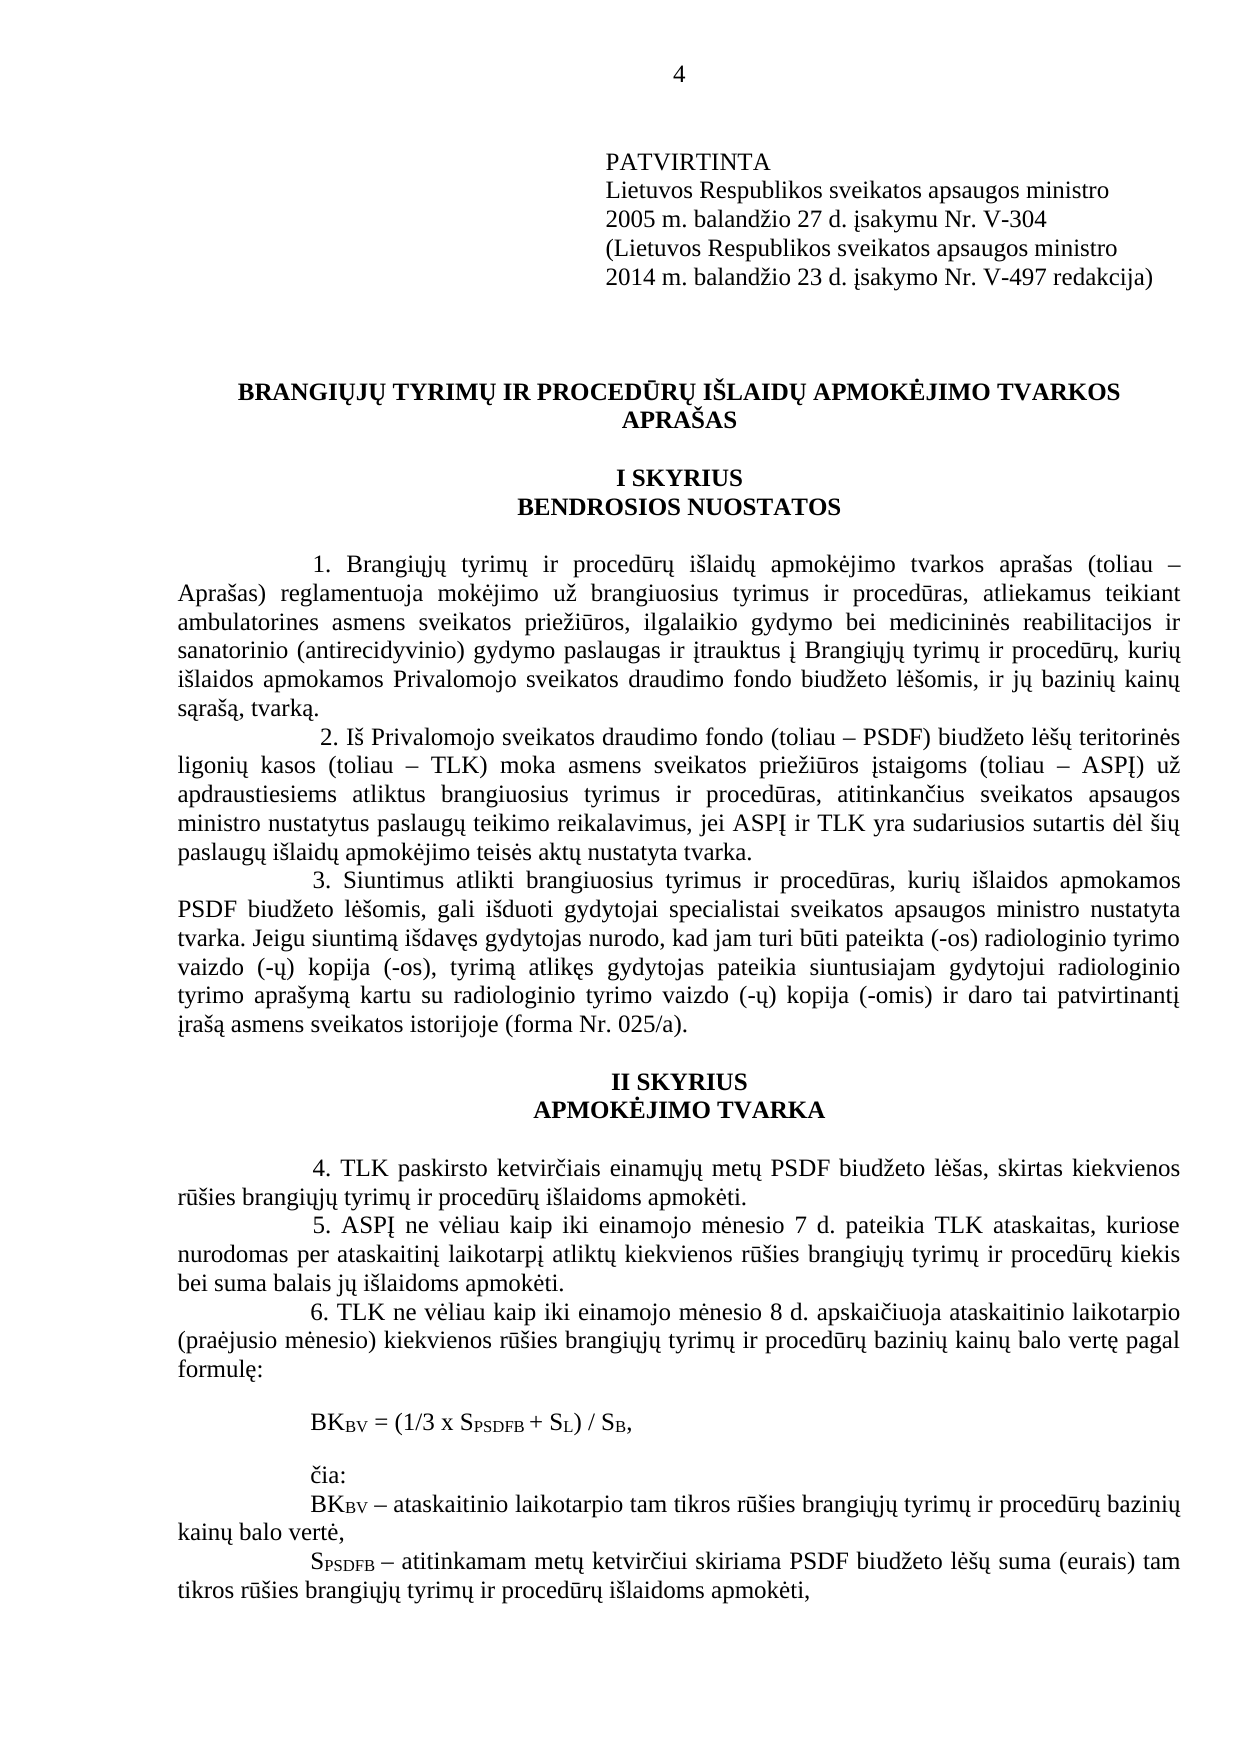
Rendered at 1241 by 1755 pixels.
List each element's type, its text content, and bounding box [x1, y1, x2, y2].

text BRANGIŲJŲ TYRIMŲ IR PROCEDŪRŲ IŠLAIDŲ APMOKĖJIMO TVARKOS APRAŠAS [177, 377, 1181, 434]
text čia: [177, 1460, 1181, 1489]
text BKBV = (1/3 x SPSDFB + SL) / SB, [177, 1407, 1181, 1436]
text 2014 m. balandžio 23 d. įsakymo Nr. V-497 redakcija) [177, 262, 1181, 291]
text BKBV – ataskaitinio laikotarpio tam tikros rūšies brangiųjų tyrimų ir procedūrų bazinių kainų balo vertė, [177, 1489, 1181, 1546]
text (Lietuvos Respublikos sveikatos apsaugos ministro [177, 233, 1181, 262]
text 1. Brangiųjų tyrimų ir procedūrų išlaidų apmokėjimo tvarkos aprašas (toliau – Aprašas) reglamentuoja mokėjimo už brangiuosius tyrimus ir procedūras, atliekamus teikiant ambulatorines asmens sveikatos priežiūros, ilgalaikio gydymo bei medicininės reabilitacijos ir sanatorinio (antirecidyvinio) gydymo paslaugas ir įtrauktus į Brangiųjų tyrimų ir procedūrų, kurių išlaidos apmokamos Privalomojo sveikatos draudimo fondo biudžeto lėšomis, ir jų bazinių kainų sąrašą, tvarką. [177, 549, 1181, 722]
text 6. TLK ne vėliau kaip iki einamojo mėnesio 8 d. apskaičiuoja ataskaitinio laikotarpio (praėjusio mėnesio) kiekvienos rūšies brangiųjų tyrimų ir procedūrų bazinių kainų balo vertę pagal formulę: [177, 1297, 1181, 1383]
text SPSDFB – atitinkamam metų ketvirčiui skiriama PSDF biudžeto lėšų suma (eurais) tam tikros rūšies brangiųjų tyrimų ir procedūrų išlaidoms apmokėti, [177, 1546, 1181, 1604]
text 3. Siuntimus atlikti brangiuosius tyrimus ir procedūras, kurių išlaidos apmokamos PSDF biudžeto lėšomis, gali išduoti gydytojai specialistai sveikatos apsaugos ministro nustatyta tvarka. Jeigu siuntimą išdavęs gydytojas nurodo, kad jam turi būti pateikta (-os) radiologinio tyrimo vaizdo (-ų) kopija (-os), tyrimą atlikęs gydytojas pateikia siuntusiajam gydytojui radiologinio tyrimo aprašymą kartu su radiologinio tyrimo vaizdo (-ų) kopija (-omis) ir daro tai patvirtinantį įrašą asmens sveikatos istorijoje (forma Nr. 025/a). [177, 866, 1181, 1038]
text APMOKĖJIMO TVARKA [177, 1096, 1181, 1124]
text Lietuvos Respublikos sveikatos apsaugos ministro [177, 176, 1181, 204]
text BENDROSIOS NUOSTATOS [177, 492, 1181, 521]
text 5. ASPĮ ne vėliau kaip iki einamojo mėnesio 7 d. pateikia TLK ataskaitas, kuriose nurodomas per ataskaitinį laikotarpį atliktų kiekvienos rūšies brangiųjų tyrimų ir procedūrų kiekis bei suma balais jų išlaidoms apmokėti. [177, 1211, 1181, 1297]
text 2005 m. balandžio 27 d. įsakymu Nr. V-304 [177, 204, 1181, 233]
text PATVIRTINTA [177, 147, 1181, 176]
text II SKYRIUS [177, 1067, 1181, 1096]
text 2. Iš Privalomojo sveikatos draudimo fondo (toliau – PSDF) biudžeto lėšų teritorinės ligonių kasos (toliau – TLK) moka asmens sveikatos priežiūros įstaigoms (toliau – ASPĮ) už apdraustiesiems atliktus brangiuosius tyrimus ir procedūras, atitinkančius sveikatos apsaugos ministro nustatytus paslaugų teikimo reikalavimus, jei ASPĮ ir TLK yra sudariusios sutartis dėl šių paslaugų išlaidų apmokėjimo teisės aktų nustatyta tvarka. [177, 722, 1181, 866]
text 4. TLK paskirsto ketvirčiais einamųjų metų PSDF biudžeto lėšas, skirtas kiekvienos rūšies brangiųjų tyrimų ir procedūrų išlaidoms apmokėti. [177, 1153, 1181, 1211]
text I skYrius [177, 463, 1181, 492]
